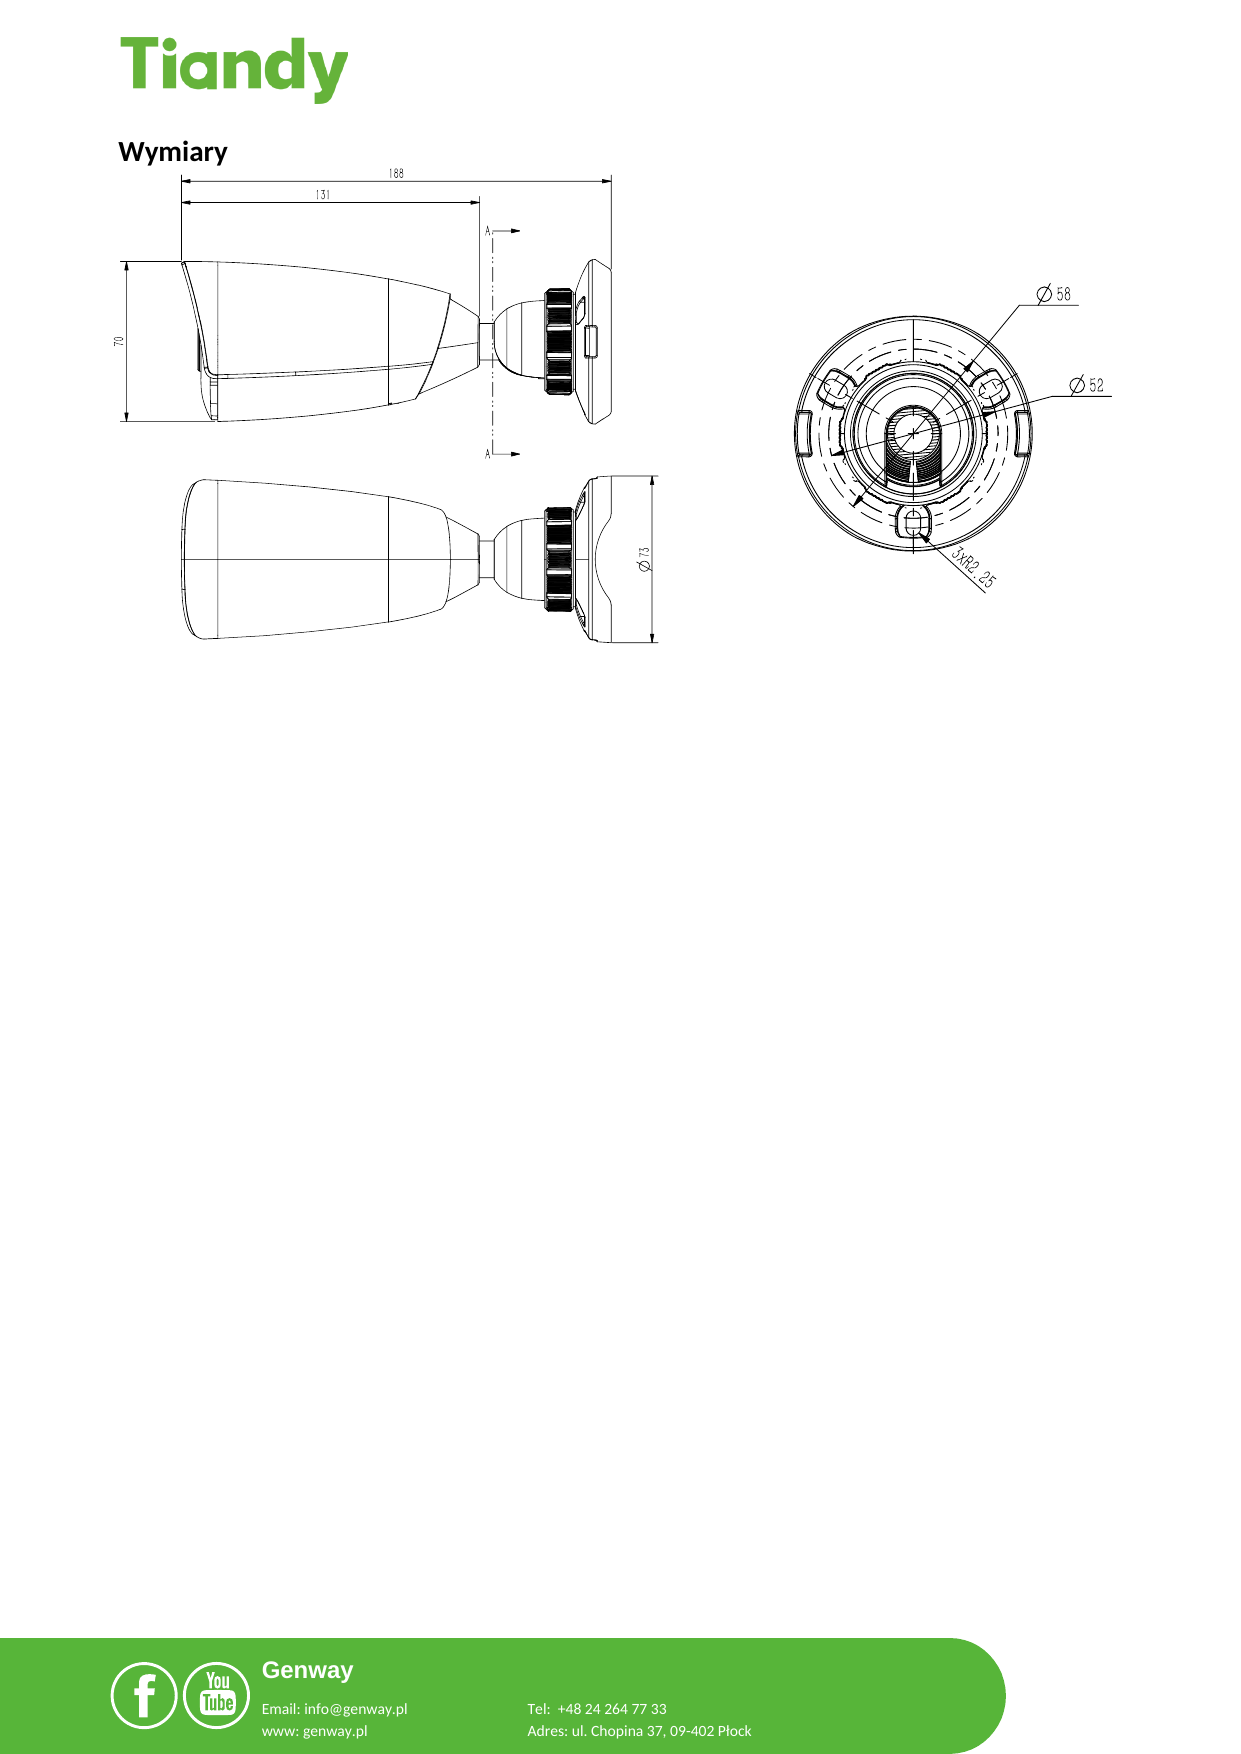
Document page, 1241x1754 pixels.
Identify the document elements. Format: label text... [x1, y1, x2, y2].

text Wymiary [118, 133, 1107, 168]
picture [120, 37, 348, 104]
